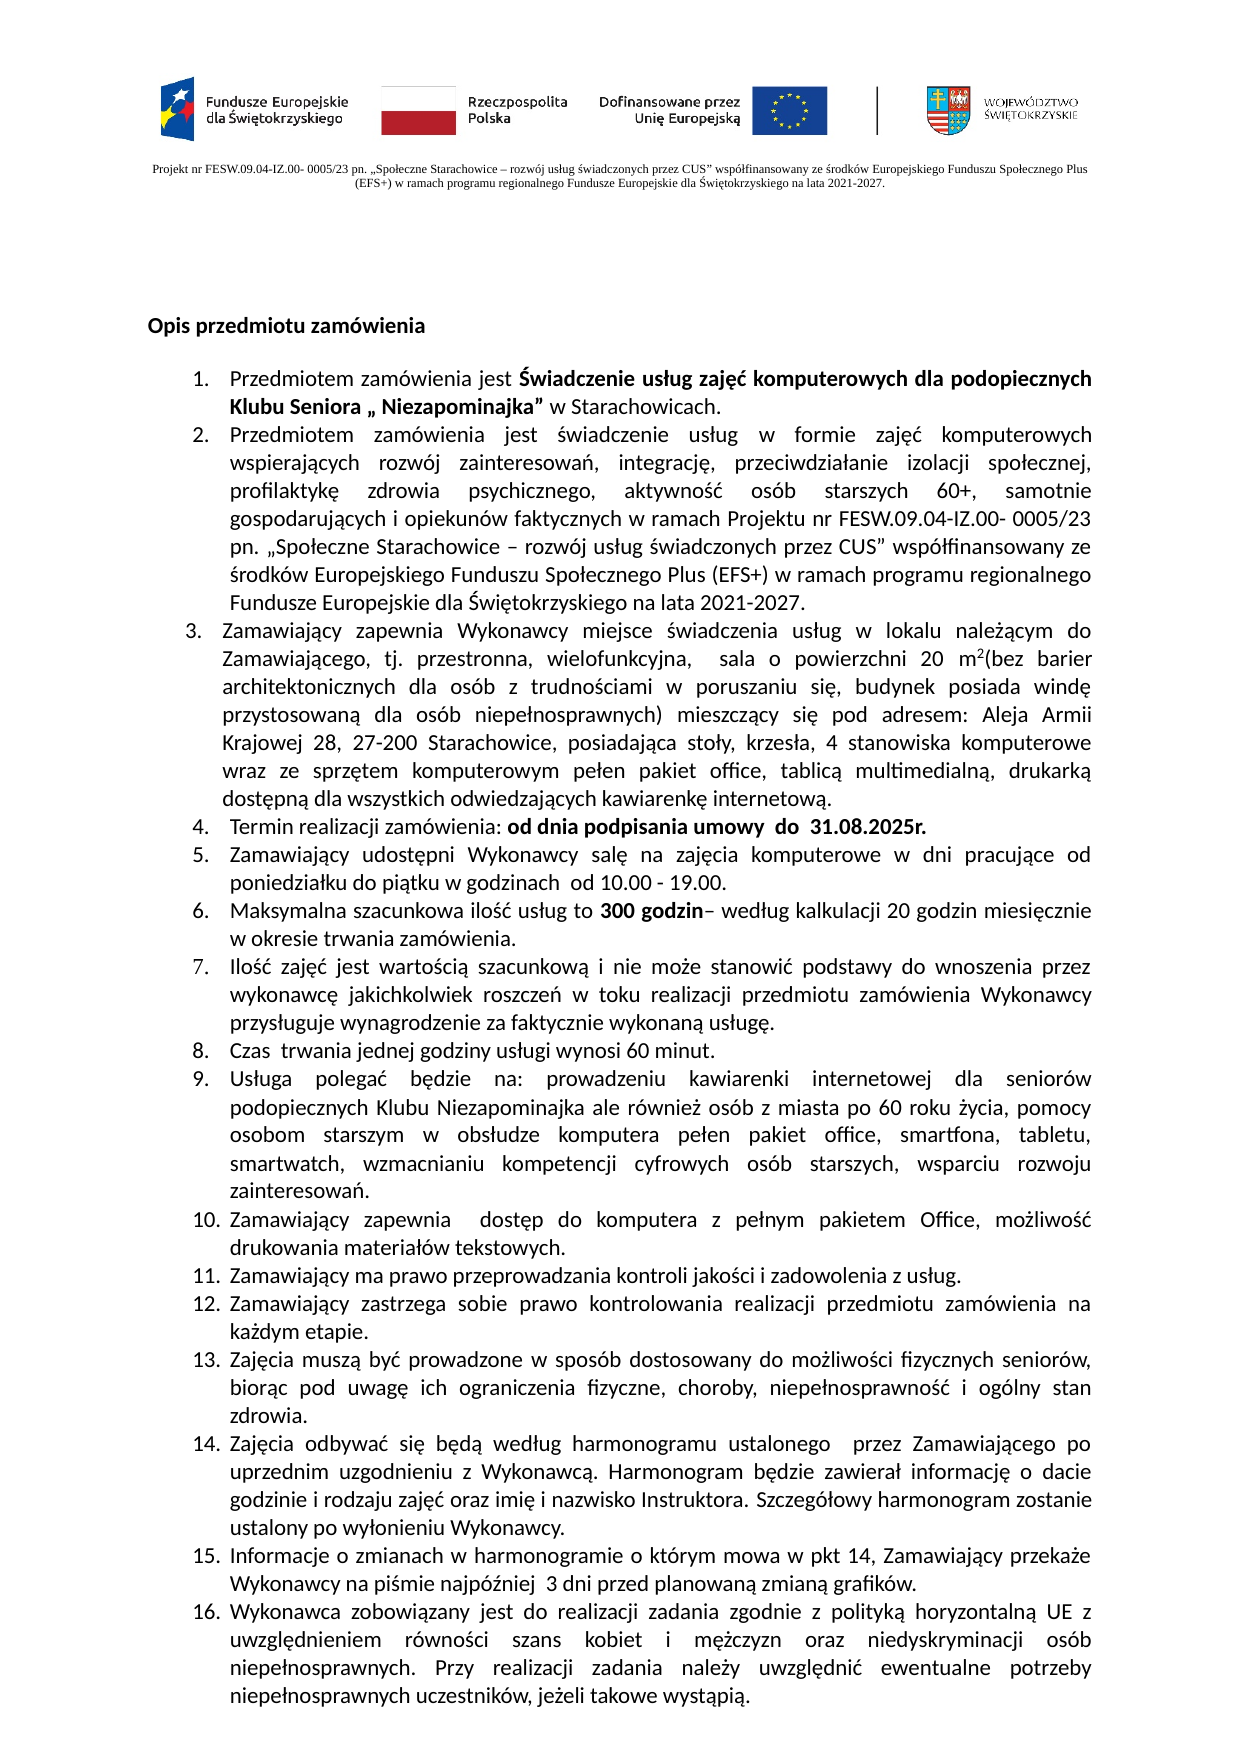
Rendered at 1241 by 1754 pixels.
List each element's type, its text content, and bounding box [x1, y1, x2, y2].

list Zajęcia odbywać się będą według harmonogramu ustalonego przez Zamawiającego po uprzednim uzgodnieniu z Wykonawcą. Harmonogram będzie zawierał informację o dacie godzinie i rodzaju zajęć oraz imię i nazwisko Instruktora. Szczegółowy harmonogram zostanie ustalony po wyłonieniu Wykonawcy. [192, 1429, 1093, 1541]
list Zamawiający zapewnia Wykonawcy miejsce świadczenia usług w lokalu należącym do Zamawiającego, tj. przestronna, wielofunkcyjna, sala o powierzchni 20 m2(bez barier architektonicznych dla osób z trudnościami w poruszaniu się, budynek posiada windę przystosowaną dla osób niepełnosprawnych) mieszczący się pod adresem: Aleja Armii Krajowej 28, 27-200 Starachowice, posiadająca stoły, krzesła, 4 stanowiska komputerowe wraz ze sprzętem komputerowym pełen pakiet office, tablicą multimedialną, drukarką dostępną dla wszystkich odwiedzających kawiarenkę internetową. [185, 616, 1093, 812]
list Zamawiający zastrzega sobie prawo kontrolowania realizacji przedmiotu zamówienia na każdym etapie. [192, 1289, 1093, 1345]
list Informacje o zmianach w harmonogramie o którym mowa w pkt 14, Zamawiający przekaże Wykonawcy na piśmie najpóźniej 3 dni przed planowaną zmianą grafików. [192, 1541, 1093, 1597]
list Przedmiotem zamówienia jest świadczenie usług w formie zajęć komputerowych wspierających rozwój zainteresowań, integrację, przeciwdziałanie izolacji społecznej, profilaktykę zdrowia psychicznego, aktywność osób starszych 60+, samotnie gospodarujących i opiekunów faktycznych w ramach Projektu nr FESW.09.04-IZ.00- 0005/23 pn. „Społeczne Starachowice – rozwój usług świadczonych przez CUS” współfinansowany ze środków Europejskiego Funduszu Społecznego Plus (EFS+) w ramach programu regionalnego Fundusze Europejskie dla Świętokrzyskiego na lata 2021-2027. [192, 420, 1093, 616]
list Czas trwania jednej godziny usługi wynosi 60 minut. [192, 1037, 1093, 1064]
list Przedmiotem zamówienia jest Świadczenie usług zajęć komputerowych dla podopiecznych Klubu Seniora „ Niezapominajka” w Starachowicach. [192, 364, 1093, 420]
list Wykonawca zobowiązany jest do realizacji zadania zgodnie z polityką horyzontalną UE z uwzględnieniem równości szans kobiet i mężczyzn oraz niedyskryminacji osób niepełnosprawnych. Przy realizacji zadania należy uwzględnić ewentualne potrzeby niepełnosprawnych uczestników, jeżeli takowe wystąpią. [192, 1597, 1093, 1709]
list Maksymalna szacunkowa ilość usług to 300 godzin– według kalkulacji 20 godzin miesięcznie w okresie trwania zamówienia. [192, 896, 1093, 952]
list Ilość zajęć jest wartością szacunkową i nie może stanowić podstawy do wnoszenia przez wykonawcę jakichkolwiek roszczeń w toku realizacji przedmiotu zamówienia Wykonawcy przysługuje wynagrodzenie za faktycznie wykonaną usługę. [192, 952, 1093, 1037]
text Opis przedmiotu zamówienia [148, 311, 1093, 339]
list Termin realizacji zamówienia: od dnia podpisania umowy do 31.08.2025r. [192, 812, 1093, 840]
list Zamawiający zapewnia dostęp do komputera z pełnym pakietem Office, możliwość drukowania materiałów tekstowych. [192, 1205, 1093, 1261]
list Zamawiający udostępni Wykonawcy salę na zajęcia komputerowe w dni pracujące od poniedziałku do piątku w godzinach od 10.00 - 19.00. [192, 840, 1093, 896]
list Zajęcia muszą być prowadzone w sposób dostosowany do możliwości fizycznych seniorów, biorąc pod uwagę ich ograniczenia fizyczne, choroby, niepełnosprawność i ogólny stan zdrowia. [192, 1345, 1093, 1429]
list Usługa polegać będzie na: prowadzeniu kawiarenki internetowej dla seniorów podopiecznych Klubu Niezapominajka ale również osób z miasta po 60 roku życia, pomocy osobom starszym w obsłudze komputera pełen pakiet office, smartfona, tabletu, smartwatch, wzmacnianiu kompetencji cyfrowych osób starszych, wsparciu rozwoju zainteresowań. [192, 1064, 1093, 1205]
list Zamawiający ma prawo przeprowadzania kontroli jakości i zadowolenia z usług. [192, 1261, 1093, 1289]
